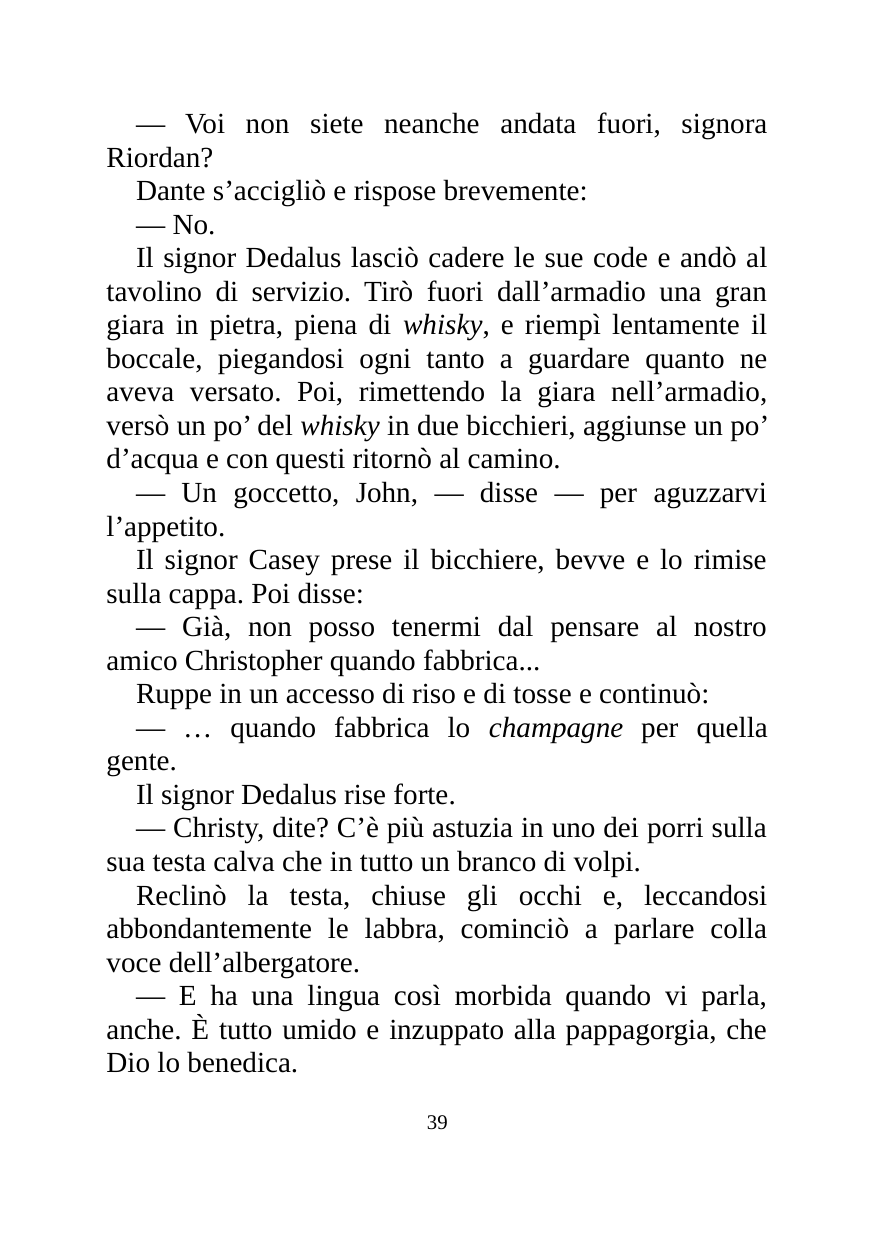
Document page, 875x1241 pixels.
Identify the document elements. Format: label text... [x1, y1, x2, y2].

text Il signor Dedalus lasciò cadere le sue code e andò al tavolino di servizio. Tirò fuori dall’armadio una gran giara in pietra, piena di whisky, e riempì lentamente il boccale, piegandosi ogni tanto a guardare quanto ne aveva versato. Poi, rimettendo la giara nell’armadio, versò un po’ del whisky in due bicchieri, aggiunse un po’ d’acqua e con questi ritornò al camino. [106, 240, 768, 475]
text — Voi non siete neanche andata fuori, signora Riordan? [106, 106, 768, 173]
text Dante s’accigliò e rispose brevemente: [106, 173, 768, 207]
text — E ha una lingua così morbida quando vi parla, anche. È tutto umido e inzuppato alla pappagorgia, che Dio lo benedica. [106, 978, 768, 1079]
text Il signor Dedalus rise forte. [106, 777, 768, 811]
text — Un goccetto, John, — disse — per aguzzarvi l’appetito. [106, 475, 768, 542]
text — No. [106, 207, 768, 240]
text — Già, non posso tenermi dal pensare al nostro amico Christopher quando fabbrica... [106, 609, 768, 676]
text — Christy, dite? C’è più astuzia in uno dei porri sulla sua testa calva che in tutto un branco di volpi. [106, 811, 768, 878]
text — … quando fabbrica lo champagne per quella gente. [106, 710, 768, 777]
text Il signor Casey prese il bicchiere, bevve e lo rimise sulla cappa. Poi disse: [106, 542, 768, 609]
text Ruppe in un accesso di riso e di tosse e continuò: [106, 676, 768, 710]
text Reclinò la testa, chiuse gli occhi e, leccandosi abbondantemente le labbra, cominciò a parlare colla voce dell’albergatore. [106, 878, 768, 978]
